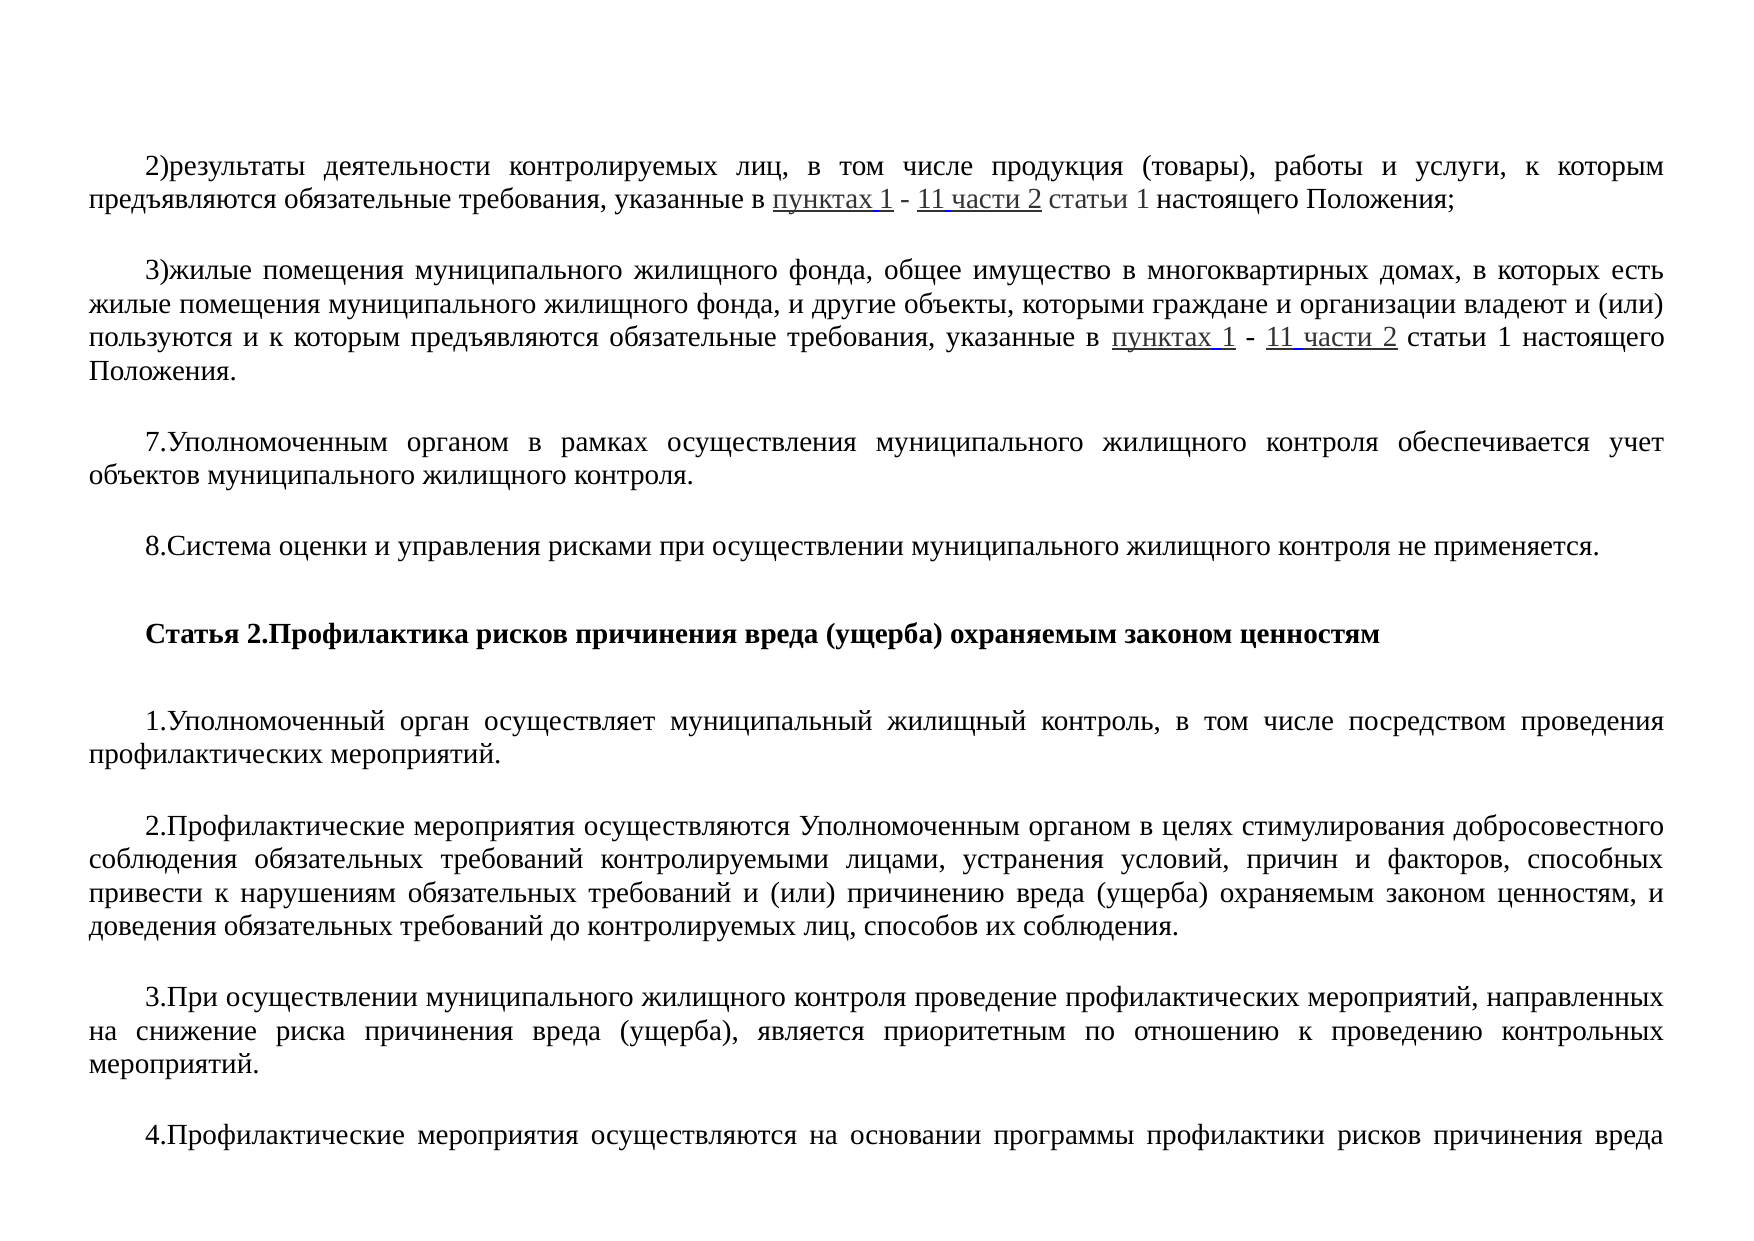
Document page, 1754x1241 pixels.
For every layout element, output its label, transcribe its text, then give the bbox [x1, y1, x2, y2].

text 4.Профилактические мероприятия осуществляются на основании программы профилактики рисков причинения вреда [88, 1117, 1665, 1151]
text 2)результаты деятельности контролируемых лиц, в том числе продукция (товары), работы и услуги, к которым предъявляются обязательные требования, указанные в пунктах 1 - 11 части 2 статьи 1 настоящего Положения; [88, 148, 1665, 215]
text Статья 2.Профилактика рисков причинения вреда (ущерба) охраняемым законом ценностям [88, 616, 1665, 649]
text 3.При осуществлении муниципального жилищного контроля проведение профилактических мероприятий, направленных на снижение риска причинения вреда (ущерба), является приоритетным по отношению к проведению контрольных мероприятий. [88, 979, 1665, 1080]
text 2.Профилактические мероприятия осуществляются Уполномоченным органом в целях стимулирования добросовестного соблюдения обязательных требований контролируемыми лицами, устранения условий, причин и факторов, способных привести к нарушениям обязательных требований и (или) причинению вреда (ущерба) охраняемым законом ценностям, и доведения обязательных требований до контролируемых лиц, способов их соблюдения. [88, 808, 1665, 942]
text 3)жилые помещения муниципального жилищного фонда, общее имущество в многоквартирных домах, в которых есть жилые помещения муниципального жилищного фонда, и другие объекты, которыми граждане и организации владеют и (или) пользуются и к которым предъявляются обязательные требования, указанные в пунктах 1 - 11 части 2 статьи 1 настоящего Положения. [88, 252, 1665, 386]
text 8.Система оценки и управления рисками при осуществлении муниципального жилищного контроля не применяется. [88, 528, 1665, 562]
text 7.Уполномоченным органом в рамках осуществления муниципального жилищного контроля обеспечивается учет объектов муниципального жилищного контроля. [88, 424, 1665, 491]
text 1.Уполномоченный орган осуществляет муниципальный жилищный контроль, в том числе посредством проведения профилактических мероприятий. [88, 703, 1665, 770]
